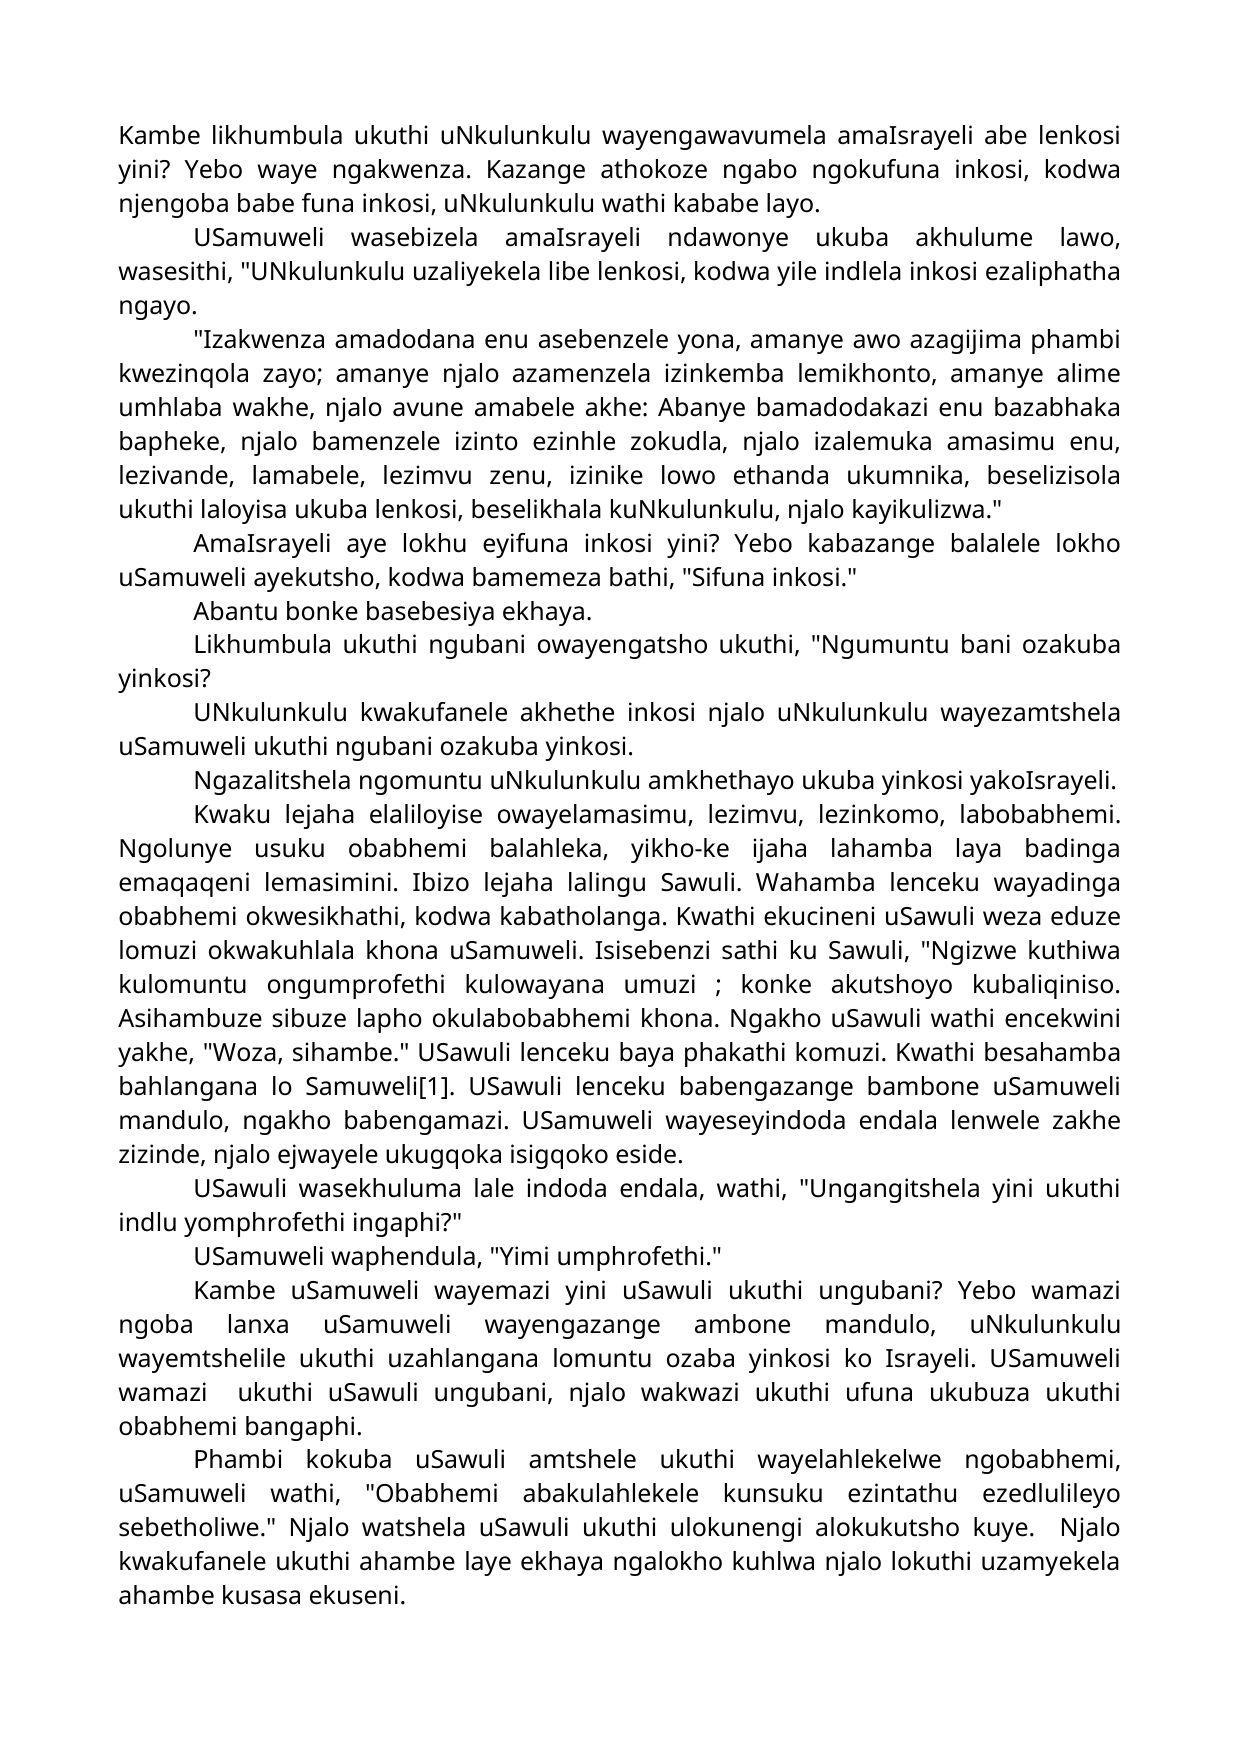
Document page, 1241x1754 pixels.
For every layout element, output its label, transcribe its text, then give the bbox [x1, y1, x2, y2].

text Likhumbula ukuthi ngubani owayengatsho ukuthi, "Ngumuntu bani ozakuba yinkosi? [118, 627, 1122, 695]
text AmaIsrayeli aye lokhu eyifuna inkosi yini? Yebo kabazange balalele lokho uSamuweli ayekutsho, kodwa bamemeza bathi, "Sifuna inkosi." [118, 526, 1122, 593]
text Kwaku lejaha elaliloyise owayelamasimu, lezimvu, lezinkomo, labobabhemi. Ngolunye usuku obabhemi balahleka, yikho-ke ijaha lahamba laya badinga emaqaqeni lemasimini. Ibizo lejaha lalingu Sawuli. Wahamba lenceku wayadinga obabhemi okwesikhathi, kodwa kabatholanga. Kwathi ekucineni uSawuli weza eduze lomuzi okwakuhlala khona uSamuweli. Isisebenzi sathi ku Sawuli, "Ngizwe kuthiwa kulomuntu ongumprofethi kulowayana umuzi ; konke akutshoyo kubaliqiniso. Asihambuze sibuze lapho okulabobabhemi khona. Ngakho uSawuli wathi encekwini yakhe, "Woza, sihambe." USawuli lenceku baya phakathi komuzi. Kwathi besahamba bahlangana lo Samuweli[1]. USawuli lenceku babengazange bambone uSamuweli mandulo, ngakho babengamazi. USamuweli wayeseyindoda endala lenwele zakhe zizinde, njalo ejwayele ukugqoka isigqoko eside. [118, 797, 1122, 1171]
text UNkulunkulu kwakufanele akhethe inkosi njalo uNkulunkulu wayezamtshela uSamuweli ukuthi ngubani ozakuba yinkosi. [118, 695, 1122, 763]
text "Izakwenza amadodana enu asebenzele yona, amanye awo azagijima phambi kwezinqola zayo; amanye njalo azamenzela izinkemba lemikhonto, amanye alime umhlaba wakhe, njalo avune amabele akhe: Abanye bamadodakazi enu bazabhaka bapheke, njalo bamenzele izinto ezinhle zokudla, njalo izalemuka amasimu enu, lezivande, lamabele, lezimvu zenu, izinike lowo ethanda ukumnika, beselizisola ukuthi laloyisa ukuba lenkosi, beselikhala kuNkulunkulu, njalo kayikulizwa." [118, 322, 1122, 526]
text USawuli wasekhuluma lale indoda endala, wathi, "Ungangitshela yini ukuthi indlu yomphrofethi ingaphi?" [118, 1171, 1122, 1239]
text Kambe uSamuweli wayemazi yini uSawuli ukuthi ungubani? Yebo wamazi ngoba lanxa uSamuweli wayengazange ambone mandulo, uNkulunkulu wayemtshelile ukuthi uzahlangana lomuntu ozaba yinkosi ko Israyeli. USamuweli wamazi ukuthi uSawuli ungubani, njalo wakwazi ukuthi ufuna ukubuza ukuthi obabhemi bangaphi. [118, 1273, 1122, 1442]
text Ngazalitshela ngomuntu uNkulunkulu amkhethayo ukuba yinkosi yakoIsrayeli. [118, 763, 1122, 797]
text USamuweli waphendula, "Yimi umphrofethi." [118, 1239, 1122, 1273]
text Phambi kokuba uSawuli amtshele ukuthi wayelahlekelwe ngobabhemi, uSamuweli wathi, "Obabhemi abakulahlekele kunsuku ezintathu ezedlulileyo sebetholiwe." Njalo watshela uSawuli ukuthi ulokunengi alokukutsho kuye. Njalo kwakufanele ukuthi ahambe laye ekhaya ngalokho kuhlwa njalo lokuthi uzamyekela ahambe kusasa ekuseni. [118, 1442, 1122, 1612]
text USamuweli wasebizela amaIsrayeli ndawonye ukuba akhulume lawo, wasesithi, "UNkulunkulu uzaliyekela libe lenkosi, kodwa yile indlela inkosi ezaliphatha ngayo. [118, 220, 1122, 322]
text Kambe likhumbula ukuthi uNkulunkulu wayengawavumela amaIsrayeli abe lenkosi yini? Yebo waye ngakwenza. Kazange athokoze ngabo ngokufuna inkosi, kodwa njengoba babe funa inkosi, uNkulunkulu wathi kababe layo. [118, 118, 1122, 220]
text Abantu bonke basebesiya ekhaya. [118, 593, 1122, 627]
